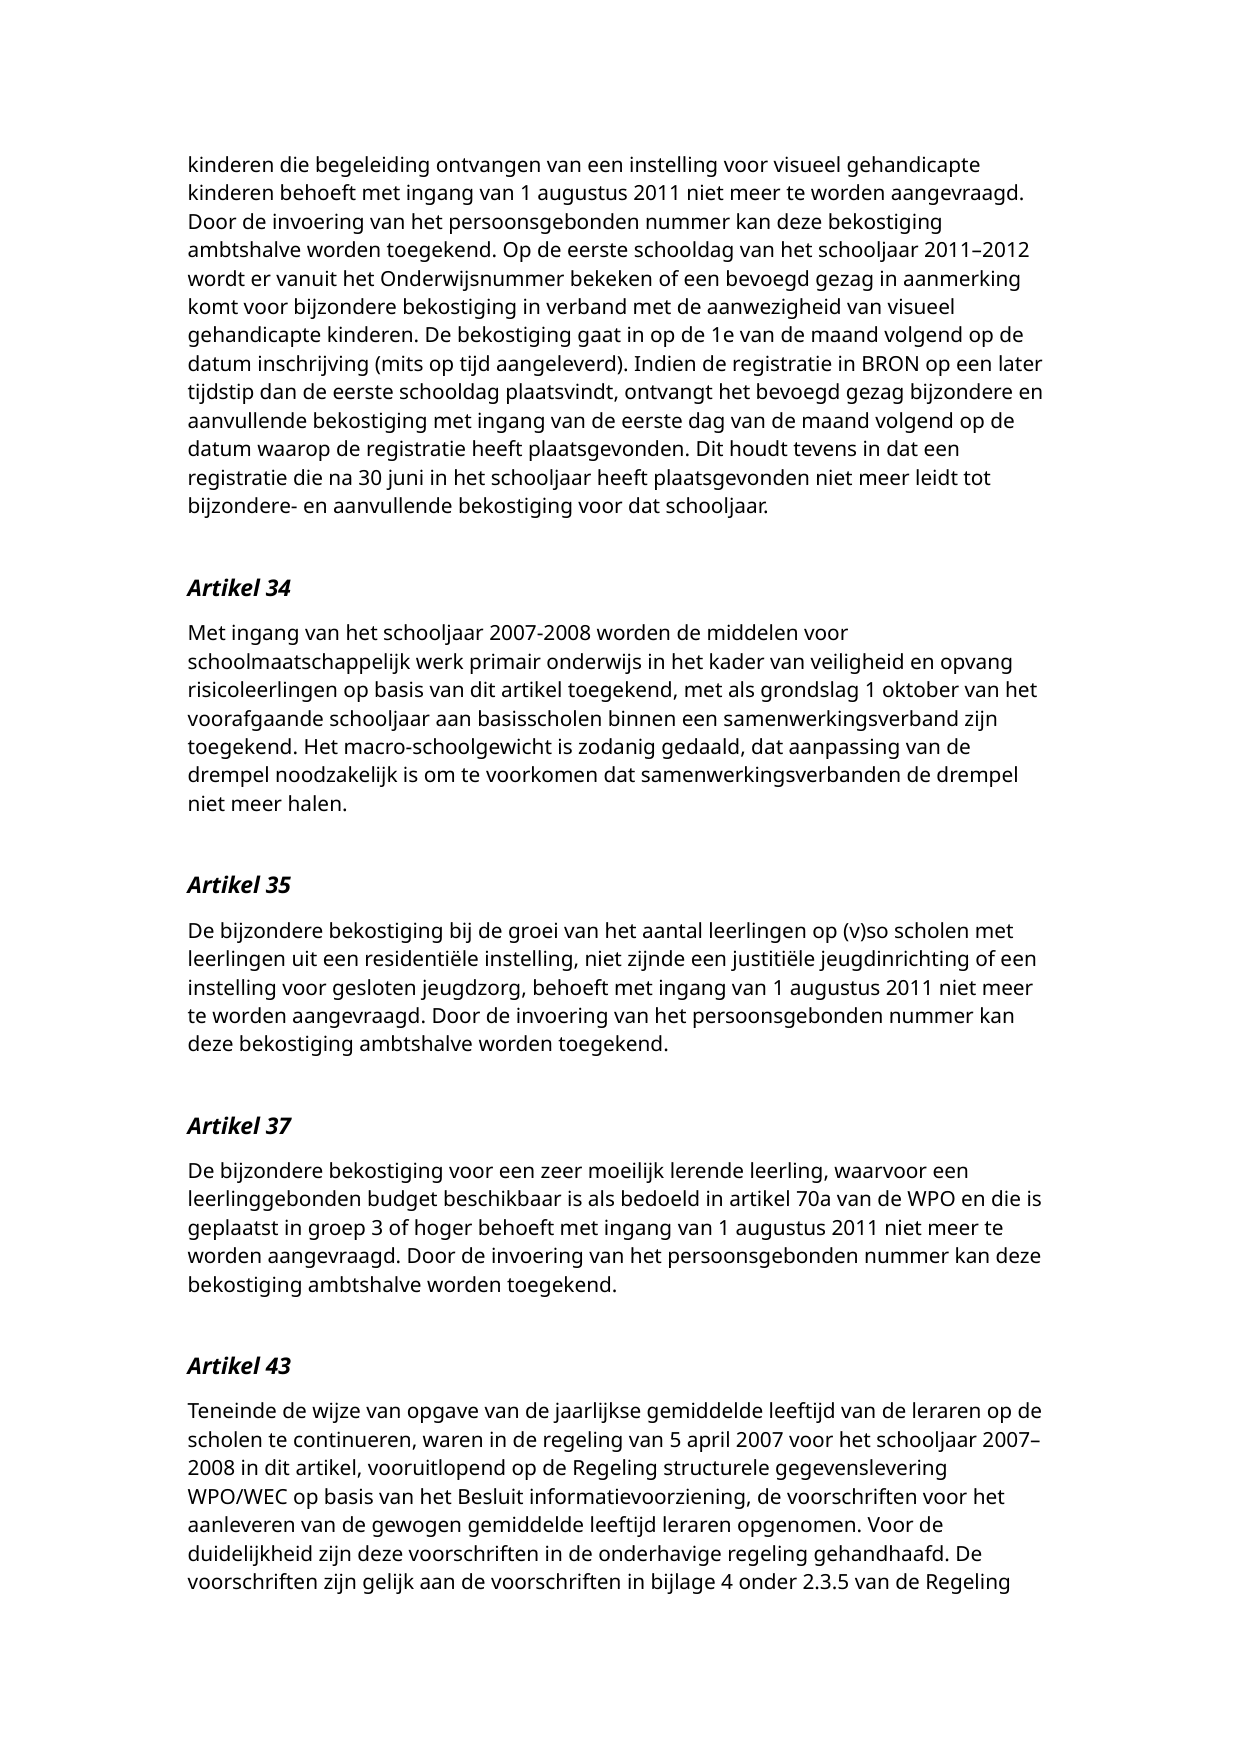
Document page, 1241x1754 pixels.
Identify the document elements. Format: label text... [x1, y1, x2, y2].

text Teneinde de wijze van opgave van de jaarlijkse gemiddelde leeftijd van de leraren op de scholen te continueren, waren in de regeling van 5 april 2007 voor het schooljaar 2007–2008 in dit artikel, vooruitlopend op de Regeling structurele gegevenslevering WPO/WEC op basis van het Besluit informatievoorziening, de voorschriften voor het aanleveren van de gewogen gemiddelde leeftijd leraren opgenomen. Voor de duidelijkheid zijn deze voorschriften in de onderhavige regeling gehandhaafd. De voorschriften zijn gelijk aan de voorschriften in bijlage 4 onder 2.3.5 van de Regeling [187, 1397, 1053, 1596]
subtitle Artikel 37 [187, 1110, 1053, 1141]
subtitle Artikel 35 [187, 869, 1053, 901]
text kinderen die begeleiding ontvangen van een instelling voor visueel gehandicapte kinderen behoeft met ingang van 1 augustus 2011 niet meer te worden aangevraagd. [187, 150, 1053, 207]
subtitle Artikel 43 [187, 1350, 1053, 1382]
text De bijzondere bekostiging bij de groei van het aantal leerlingen op (v)so scholen met leerlingen uit een residentiële instelling, niet zijnde een justitiële jeugdinrichting of een instelling voor gesloten jeugdzorg, behoeft met ingang van 1 augustus 2011 niet meer te worden aangevraagd. Door de invoering van het persoonsgebonden nummer kan deze bekostiging ambtshalve worden toegekend. [187, 916, 1053, 1058]
text De bijzondere bekostiging voor een zeer moeilijk lerende leerling, waarvoor een leerlinggebonden budget beschikbaar is als bedoeld in artikel 70a van de WPO en die is geplaatst in groep 3 of hoger behoeft met ingang van 1 augustus 2011 niet meer te worden aangevraagd. Door de invoering van het persoonsgebonden nummer kan deze bekostiging ambtshalve worden toegekend. [187, 1156, 1053, 1298]
text Met ingang van het schooljaar 2007-2008 worden de middelen voor schoolmaatschappelijk werk primair onderwijs in het kader van veiligheid en opvang risicoleerlingen op basis van dit artikel toegekend, met als grondslag 1 oktober van het voorafgaande schooljaar aan basisscholen binnen een samenwerkingsverband zijn toegekend. Het macro-schoolgewicht is zodanig gedaald, dat aanpassing van de drempel noodzakelijk is om te voorkomen dat samenwerkingsverbanden de drempel niet meer halen. [187, 618, 1053, 817]
subtitle Artikel 34 [187, 572, 1053, 603]
text Door de invoering van het persoonsgebonden nummer kan deze bekostiging ambtshalve worden toegekend. Op de eerste schooldag van het schooljaar 2011–2012 wordt er vanuit het Onderwijsnummer bekeken of een bevoegd gezag in aanmerking komt voor bijzondere bekostiging in verband met de aanwezigheid van visueel gehandicapte kinderen. De bekostiging gaat in op de 1e van de maand volgend op de datum inschrijving (mits op tijd aangeleverd). Indien de registratie in BRON op een later tijdstip dan de eerste schooldag plaatsvindt, ontvangt het bevoegd gezag bijzondere en aanvullende bekostiging met ingang van de eerste dag van de maand volgend op de datum waarop de registratie heeft plaatsgevonden. Dit houdt tevens in dat een registratie die na 30 juni in het schooljaar heeft plaatsgevonden niet meer leidt tot bijzondere- en aanvullende bekostiging voor dat schooljaar. [187, 207, 1053, 520]
